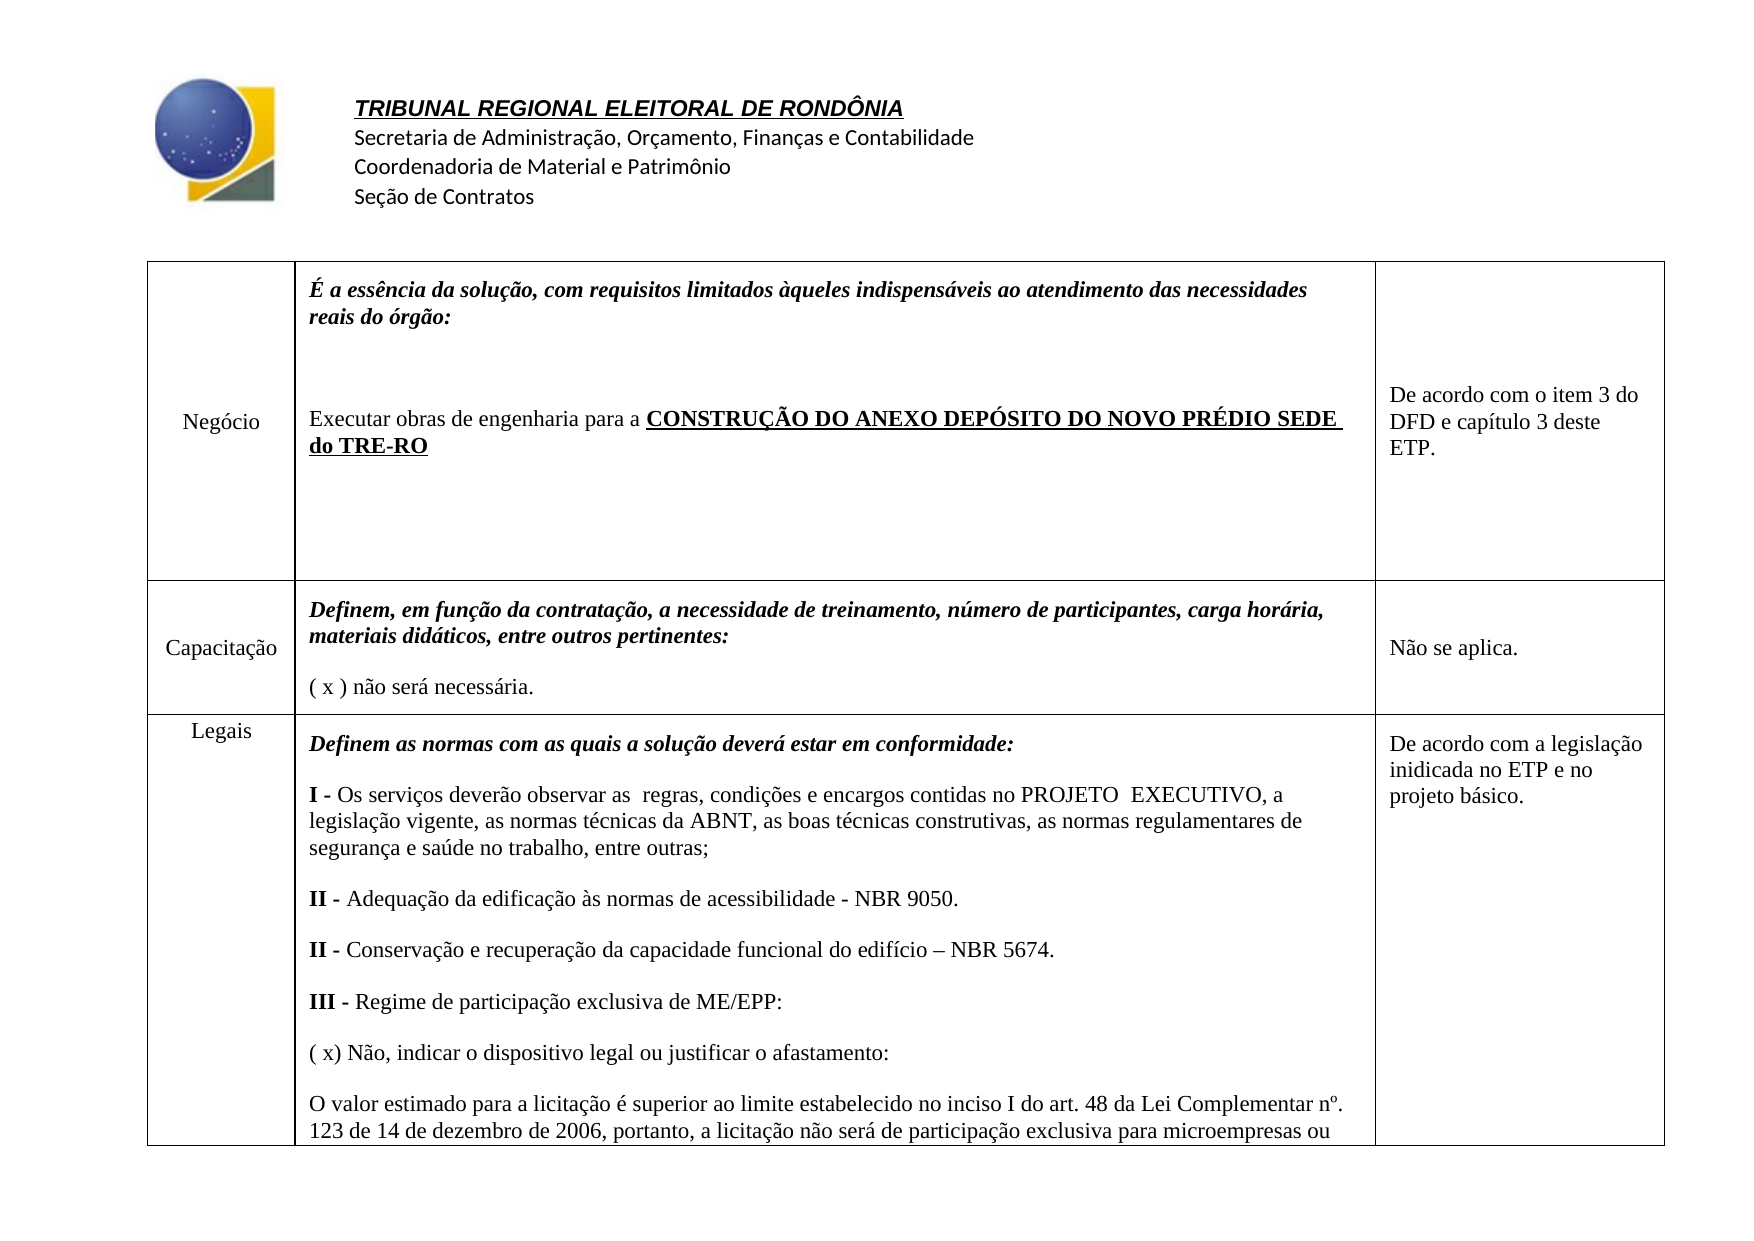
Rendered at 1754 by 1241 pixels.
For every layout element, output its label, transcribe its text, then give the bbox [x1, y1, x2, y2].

table_cell Definem, em função da contratação, a necessidade de treinamento, número de participantes, carga horária, materiais didáticos, entre outros pertinentes: ( x ) não será necessária. [296, 581, 1375, 714]
table_cell Negócio [148, 262, 294, 580]
table_cell Não se aplica. [1376, 581, 1664, 714]
table_cell É a essência da solução, com requisitos limitados àqueles indispensáveis ao atendimento das necessidades reais do órgão: Executar obras de engenharia para a CONSTRUÇÃO DO ANEXO DEPÓSITO DO NOVO PRÉDIO SEDE do TRE-RO [296, 262, 1375, 580]
table_cell De acordo com a legislação inidicada no ETP e no projeto básico. [1376, 715, 1664, 1145]
table_cell Capacitação [148, 581, 294, 714]
table_cell Definem as normas com as quais a solução deverá estar em conformidade: I - Os serviços deverão observar as regras, condições e encargos contidas no PROJETO EXECUTIVO, a legislação vigente, as normas técnicas da ABNT, as boas técnicas construtivas, as normas regulamentares de segurança e saúde no trabalho, entre outras; II - Adequação da edificação às normas de acessibilidade - NBR 9050. II - Conservação e recuperação da capacidade funcional do edifício – NBR 5674. III - Regime de participação exclusiva de ME/EPP: ( x) Não, indicar o dispositivo legal ou justificar o afastamento: O valor estimado para a licitação é superior ao limite estabelecido no inciso I do art. 48 da Lei Complementar nº. 123 de 14 de dezembro de 2006, portanto, a licitação não será de participação exclusiva para microempresas ou [296, 715, 1375, 1145]
table_cell De acordo com o item 3 do DFD e capítulo 3 deste ETP. [1376, 262, 1664, 580]
table_cell Legais [148, 715, 294, 1145]
